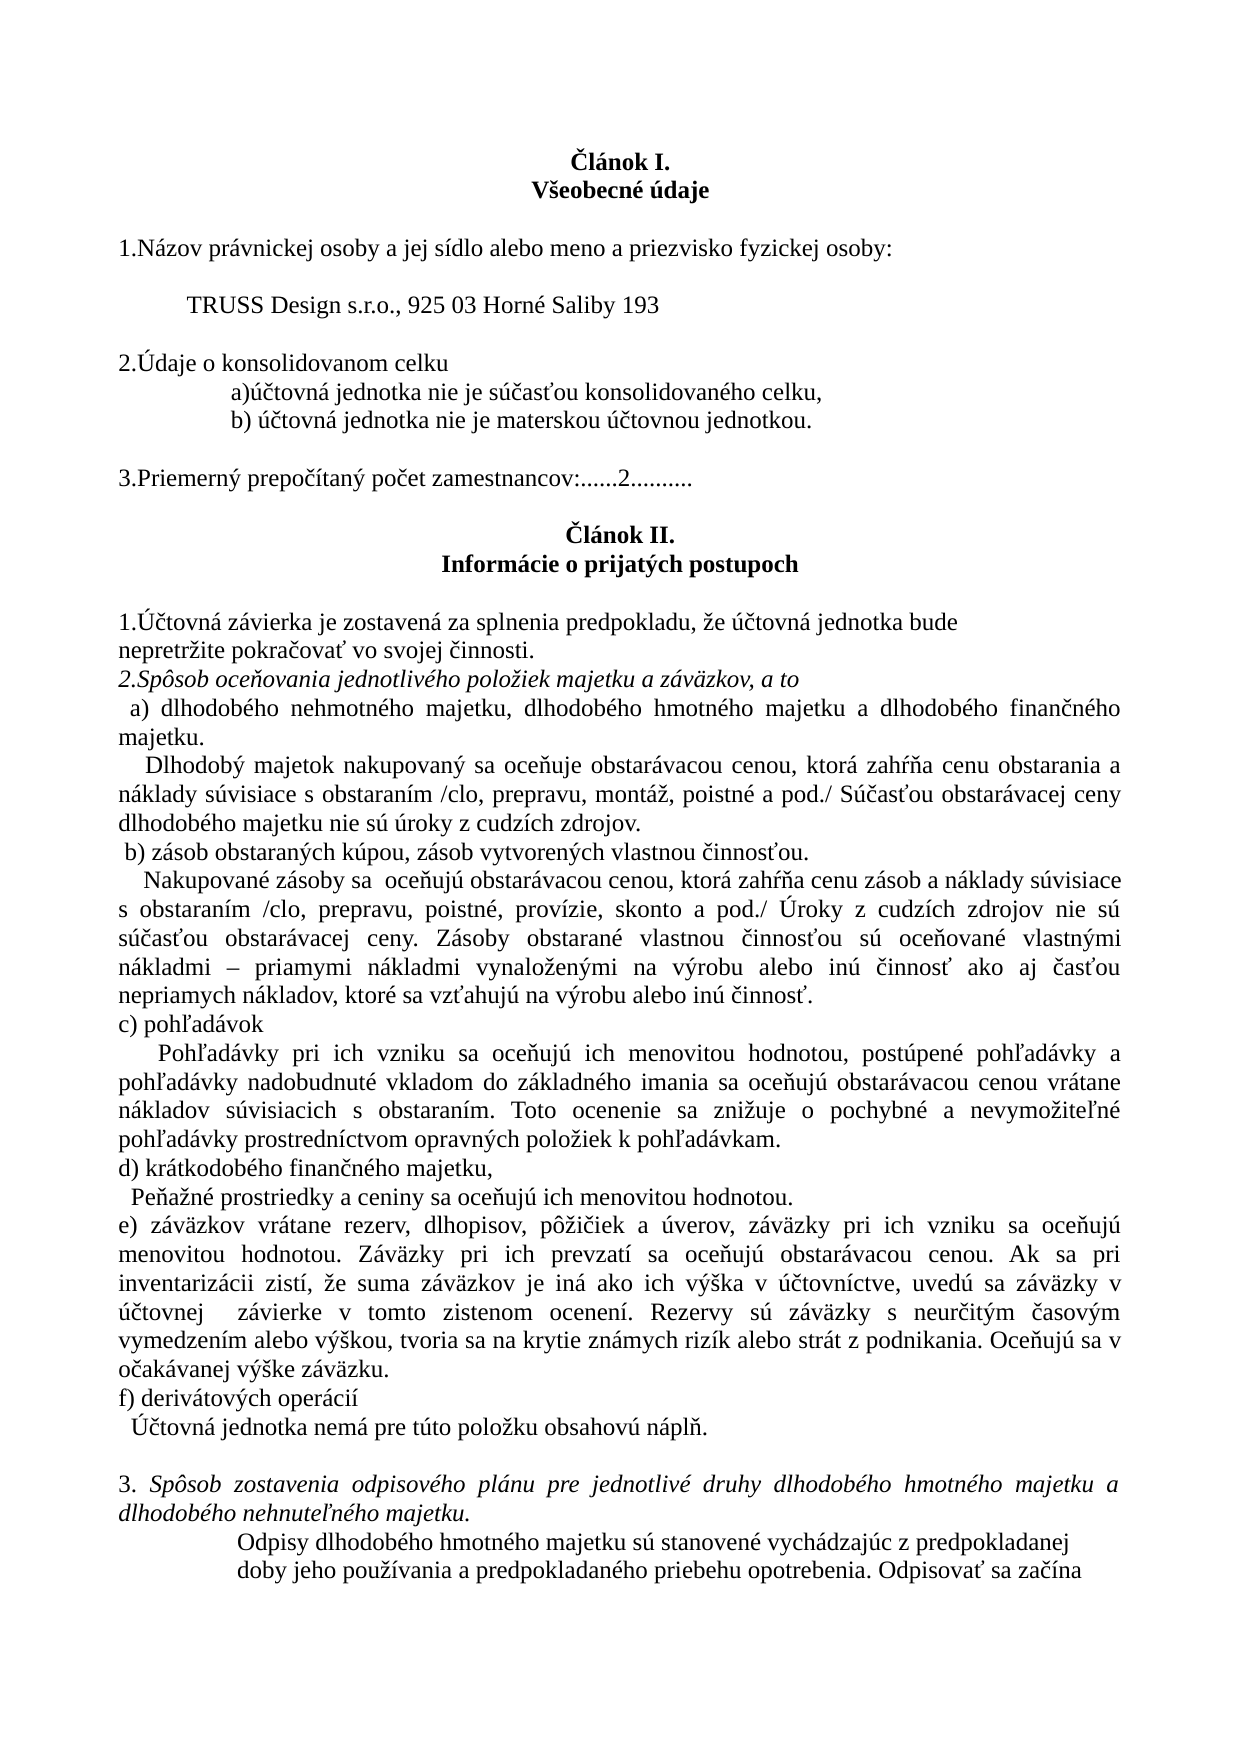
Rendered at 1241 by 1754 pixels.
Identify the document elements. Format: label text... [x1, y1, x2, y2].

text e) záväzkov vrátane rezerv, dlhopisov, pôžičiek a úverov, záväzky pri ich vzniku sa oceňujú menovitou hodnotou. Záväzky pri ich prevzatí sa oceňujú obstarávacou cenou. Ak sa pri inventarizácii zistí, že suma záväzkov je iná ako ich výška v účtovníctve, uvedú sa záväzky v účtovnej závierke v tomto zistenom ocenení. Rezervy sú záväzky s neurčitým časovým vymedzením alebo výškou, tvoria sa na krytie známych rizík alebo strát z podnikania. Oceňujú sa v očakávanej výške záväzku. [118, 1211, 1122, 1383]
list Priemerný prepočítaný počet zamestnancov:......2.......... [118, 463, 1122, 492]
text a)účtovná jednotka nie je súčasťou konsolidovaného celku, [118, 377, 1122, 406]
text f) derivátových operácií [118, 1383, 1122, 1412]
list Údaje o konsolidovanom celku [118, 348, 1122, 377]
text Účtovná jednotka nemá pre túto položku obsahovú náplň. [118, 1412, 1122, 1441]
text Všeobecné údaje [118, 176, 1122, 204]
text Nakupované zásoby sa oceňujú obstarávacou cenou, ktorá zahŕňa cenu zásob a náklady súvisiace s obstaraním /clo, prepravu, poistné, provízie, skonto a pod./ Úroky z cudzích zdrojov nie sú súčasťou obstarávacej ceny. Zásoby obstarané vlastnou činnosťou sú oceňované vlastnými nákladmi – priamymi nákladmi vynaloženými na výrobu alebo inú činnosť ako aj časťou nepriamych nákladov, ktoré sa vzťahujú na výrobu alebo inú činnosť. [118, 866, 1122, 1009]
list Účtovná závierka je zostavená za splnenia predpokladu, že účtovná jednotka bude [118, 607, 1122, 636]
text Peňažné prostriedky a ceniny sa oceňujú ich menovitou hodnotou. [118, 1182, 1122, 1211]
text doby jeho používania a predpokladaného priebehu opotrebenia. Odpisovať sa začína [118, 1556, 1122, 1584]
text TRUSS Design s.r.o., 925 03 Horné Saliby 193 [118, 291, 1122, 319]
text Článok II. [118, 521, 1122, 549]
text c) pohľadávok [118, 1009, 1122, 1038]
text 3. Spôsob zostavenia odpisového plánu pre jednotlivé druhy dlhodobého hmotného majetku a dlhodobého nehnuteľného majetku. [118, 1469, 1122, 1527]
list Názov právnickej osoby a jej sídlo alebo meno a priezvisko fyzickej osoby: [118, 233, 1122, 262]
text nepretržite pokračovať vo svojej činnosti. [118, 636, 1122, 664]
text Odpisy dlhodobého hmotného majetku sú stanovené vychádzajúc z predpokladanej [118, 1527, 1122, 1556]
text b) zásob obstaraných kúpou, zásob vytvorených vlastnou činnosťou. [118, 837, 1122, 866]
text Informácie o prijatých postupoch [118, 549, 1122, 578]
text Článok I. [118, 147, 1122, 176]
list Spôsob oceňovania jednotlivého položiek majetku a záväzkov, a to [118, 664, 1122, 693]
text d) krátkodobého finančného majetku, [118, 1153, 1122, 1182]
text Pohľadávky pri ich vzniku sa oceňujú ich menovitou hodnotou, postúpené pohľadávky a pohľadávky nadobudnuté vkladom do základného imania sa oceňujú obstarávacou cenou vrátane nákladov súvisiacich s obstaraním. Toto ocenenie sa znižuje o pochybné a nevymožiteľné pohľadávky prostredníctvom opravných položiek k pohľadávkam. [118, 1038, 1122, 1153]
text Dlhodobý majetok nakupovaný sa oceňuje obstarávacou cenou, ktorá zahŕňa cenu obstarania a náklady súvisiace s obstaraním /clo, prepravu, montáž, poistné a pod./ Súčasťou obstarávacej ceny dlhodobého majetku nie sú úroky z cudzích zdrojov. [118, 751, 1122, 837]
text a) dlhodobého nehmotného majetku, dlhodobého hmotného majetku a dlhodobého finančného majetku. [118, 693, 1122, 751]
text b) účtovná jednotka nie je materskou účtovnou jednotkou. [118, 406, 1122, 434]
